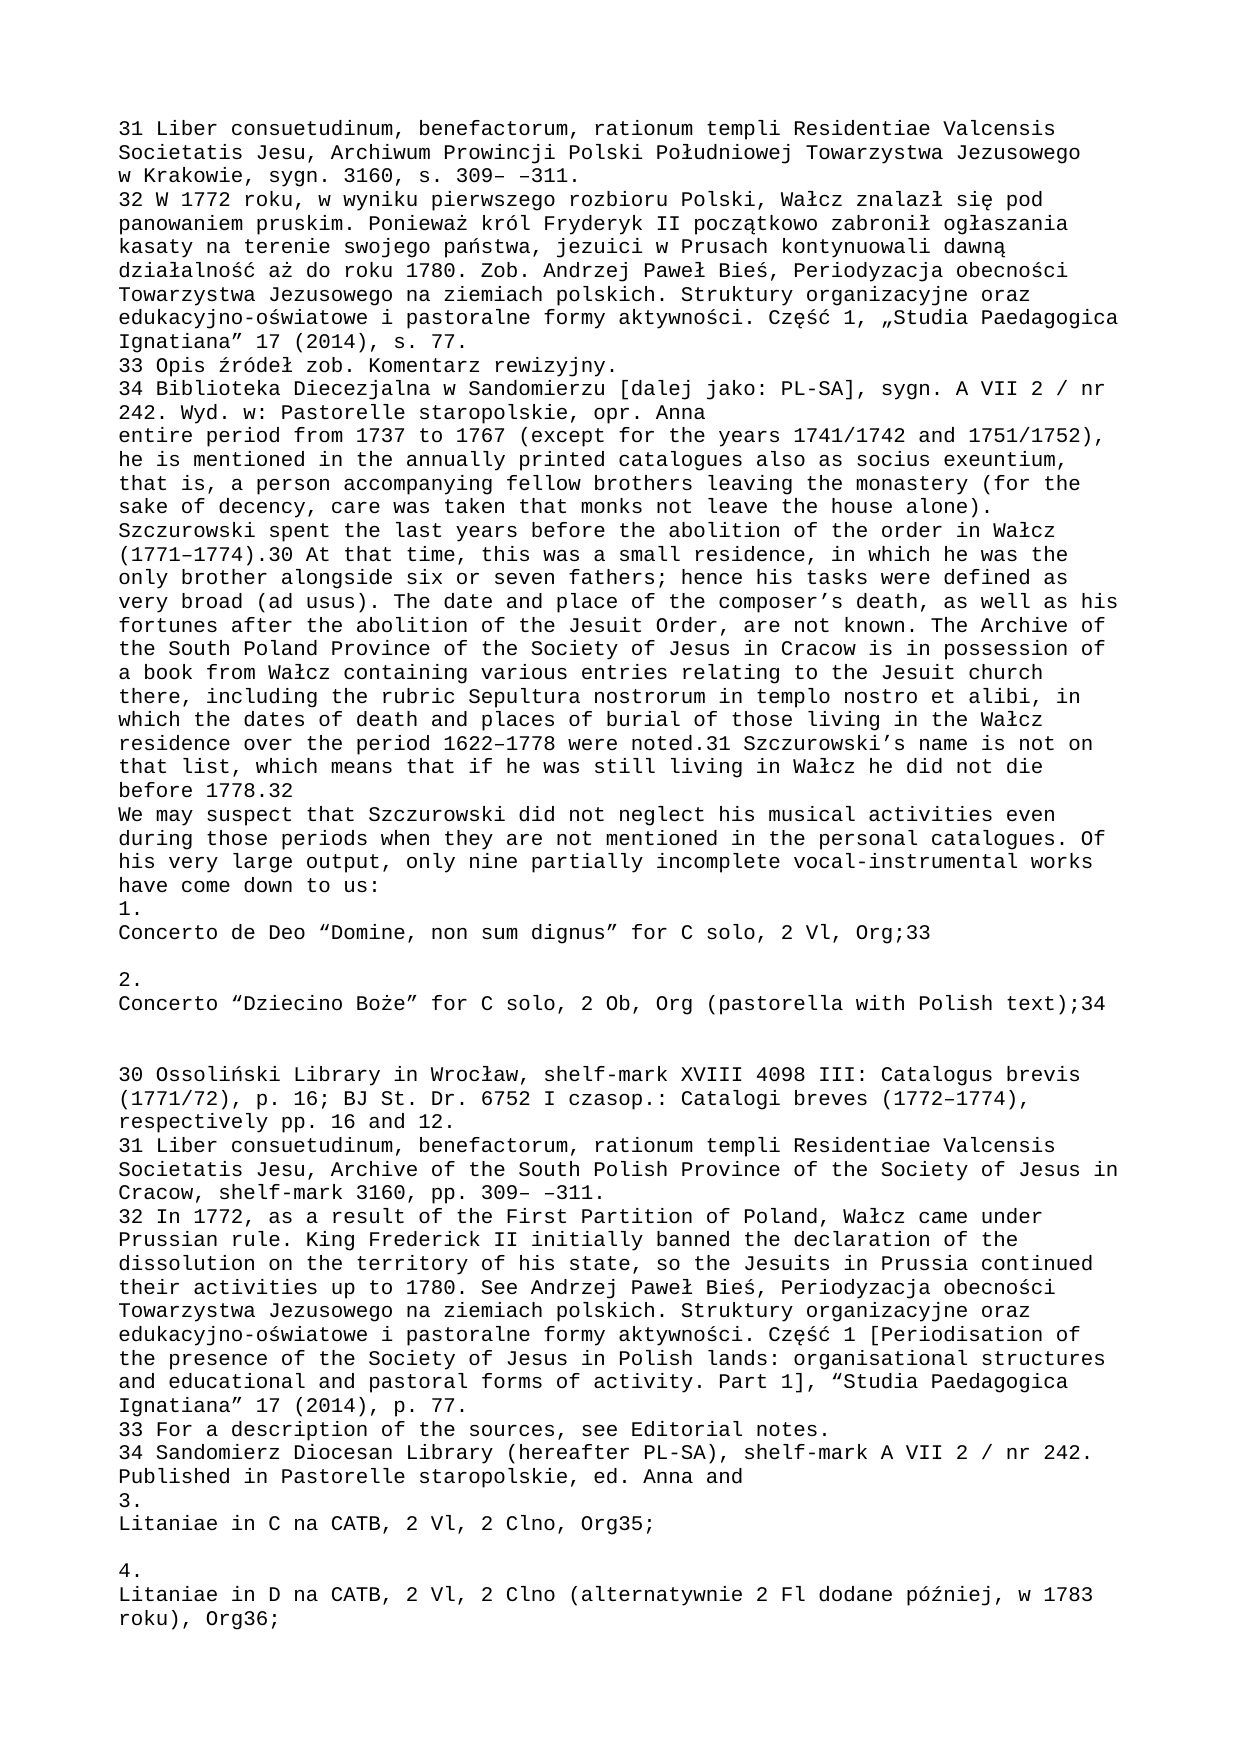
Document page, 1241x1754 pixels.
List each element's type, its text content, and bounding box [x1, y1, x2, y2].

text Concerto de Deo “Domine, non sum dignus” for C solo, 2 Vl, Org;33 [118, 922, 1122, 946]
text We may suspect that Szczurowski did not neglect his musical activities even during those periods when they are not mentioned in the personal catalogues. Of his very large output, only nine partially incomplete vocal-instrumental works have come down to us: [118, 804, 1122, 898]
text 33 For a description of the sources, see Editorial notes. [118, 1419, 1122, 1442]
text 32 In 1772, as a result of the First Partition of Poland, Wałcz came under Prussian rule. King Frederick II initially banned the declaration of the dissolution on the territory of his state, so the Jesuits in Prussia continued their activities up to 1780. See An­drzej Paweł Bieś, Periodyzacja obecności Towarzystwa Jezusowe­go na ziemiach polskich. Struktury organizacyjne oraz edukacyjno­-oświatowe i pastoralne formy aktywności. Część 1 [Periodisation of the presence of the Society of Jesus in Polish lands: organisa­tional structures and educational and pastoral forms of activity. Part 1], “Studia Paedagogica Ignatiana” 17 (2014), p. 77. [118, 1206, 1122, 1419]
text 31 Liber consuetudinum, benefactorum, rationum templi Resi­dentiae Valcensis Societatis Jesu, Archiwum Prowincji Polski Połu­dniowej Towarzystwa Jezusowego w Krakowie, sygn. 3160, s. 309– –311. [118, 118, 1122, 189]
text 4. [118, 1561, 1122, 1584]
text entire period from 1737 to 1767 (except for the years 1741/1742 and 1751/1752), he is mentioned in the an­nually printed catalogues also as socius exeuntium, that is, a person accompanying fellow brothers leaving the monastery (for the sake of decency, care was taken that monks not leave the house alone). Szczurowski spent the last years before the abolition of the order in Wałcz (1771–1774).30 At that time, this was a small residence, in which he was the only brother alongside six or seven fathers; hence his tasks were defined as very broad (ad usus). The date and place of the composer’s death, as well as his fortunes after the abolition of the Jesuit Or­der, are not known. The Archive of the South Poland Province of the Society of Jesus in Cracow is in posses­sion of a book from Wałcz containing various entries relating to the Jesuit church there, including the rubric Sepultura nostrorum in templo nostro et alibi, in which the dates of death and places of burial of those living in the Wałcz residence over the period 1622–1778 were noted.31 Szczurowski’s name is not on that list, which means that if he was still living in Wałcz he did not die before 1778.32 [118, 426, 1122, 804]
text 2. [118, 969, 1122, 993]
text 34 Biblioteka Diecezjalna w Sandomierzu [dalej jako: PL-SA], sygn. A VII 2 / nr 242. Wyd. w: Pastorelle staropolskie, opr. Anna [118, 378, 1122, 426]
text 34 Sandomierz Diocesan Library (hereafter PL-SA), shelf-mark A VII 2 / nr 242. Published in Pastorelle staropolskie, ed. Anna and [118, 1442, 1122, 1489]
text Concerto “Dziecino Boże” for C solo, 2 Ob, Org (pastorella with Polish text);34 [118, 993, 1122, 1017]
text 31 Liber consuetudinum, benefactorum, rationum templi Resi­dentiae Valcensis Societatis Jesu, Archive of the South Polish Prov­ince of the Society of Jesus in Cracow, shelf-mark 3160, pp. 309– –311. [118, 1135, 1122, 1206]
text Litaniae in D na CATB, 2 Vl, 2 Clno (alternatyw­nie 2 Fl dodane później, w 1783 roku), Org36; [118, 1584, 1122, 1631]
text 3. [118, 1489, 1122, 1513]
text 1. [118, 898, 1122, 922]
text 32 W 1772 roku, w wyniku pierwszego rozbioru Polski, Wałcz znalazł się pod panowaniem pruskim. Ponieważ król Fryderyk II początkowo zabronił ogłaszania kasaty na terenie swojego pań­stwa, jezuici w Prusach kontynuowali dawną działalność aż do roku 1780. Zob. Andrzej Paweł Bieś, Periodyzacja obecności Towa­rzystwa Jezusowego na ziemiach polskich. Struktury organizacyjne oraz edukacyjno-oświatowe i pastoralne formy aktywności. Część 1, „Studia Paedagogica Ignatiana” 17 (2014), s. 77. [118, 189, 1122, 354]
text 30 Ossoliński Library in Wrocław, shelf-mark XVIII 4098 III: Catalogus brevis (1771/72), p. 16; BJ St. Dr. 6752 I czasop.: Catalo­gi breves (1772–1774), respectively pp. 16 and 12. [118, 1064, 1122, 1135]
text 33 Opis źródeł zob. Komentarz rewizyjny. [118, 354, 1122, 378]
text Litaniae in C na CATB, 2 Vl, 2 Clno, Org35; [118, 1513, 1122, 1537]
